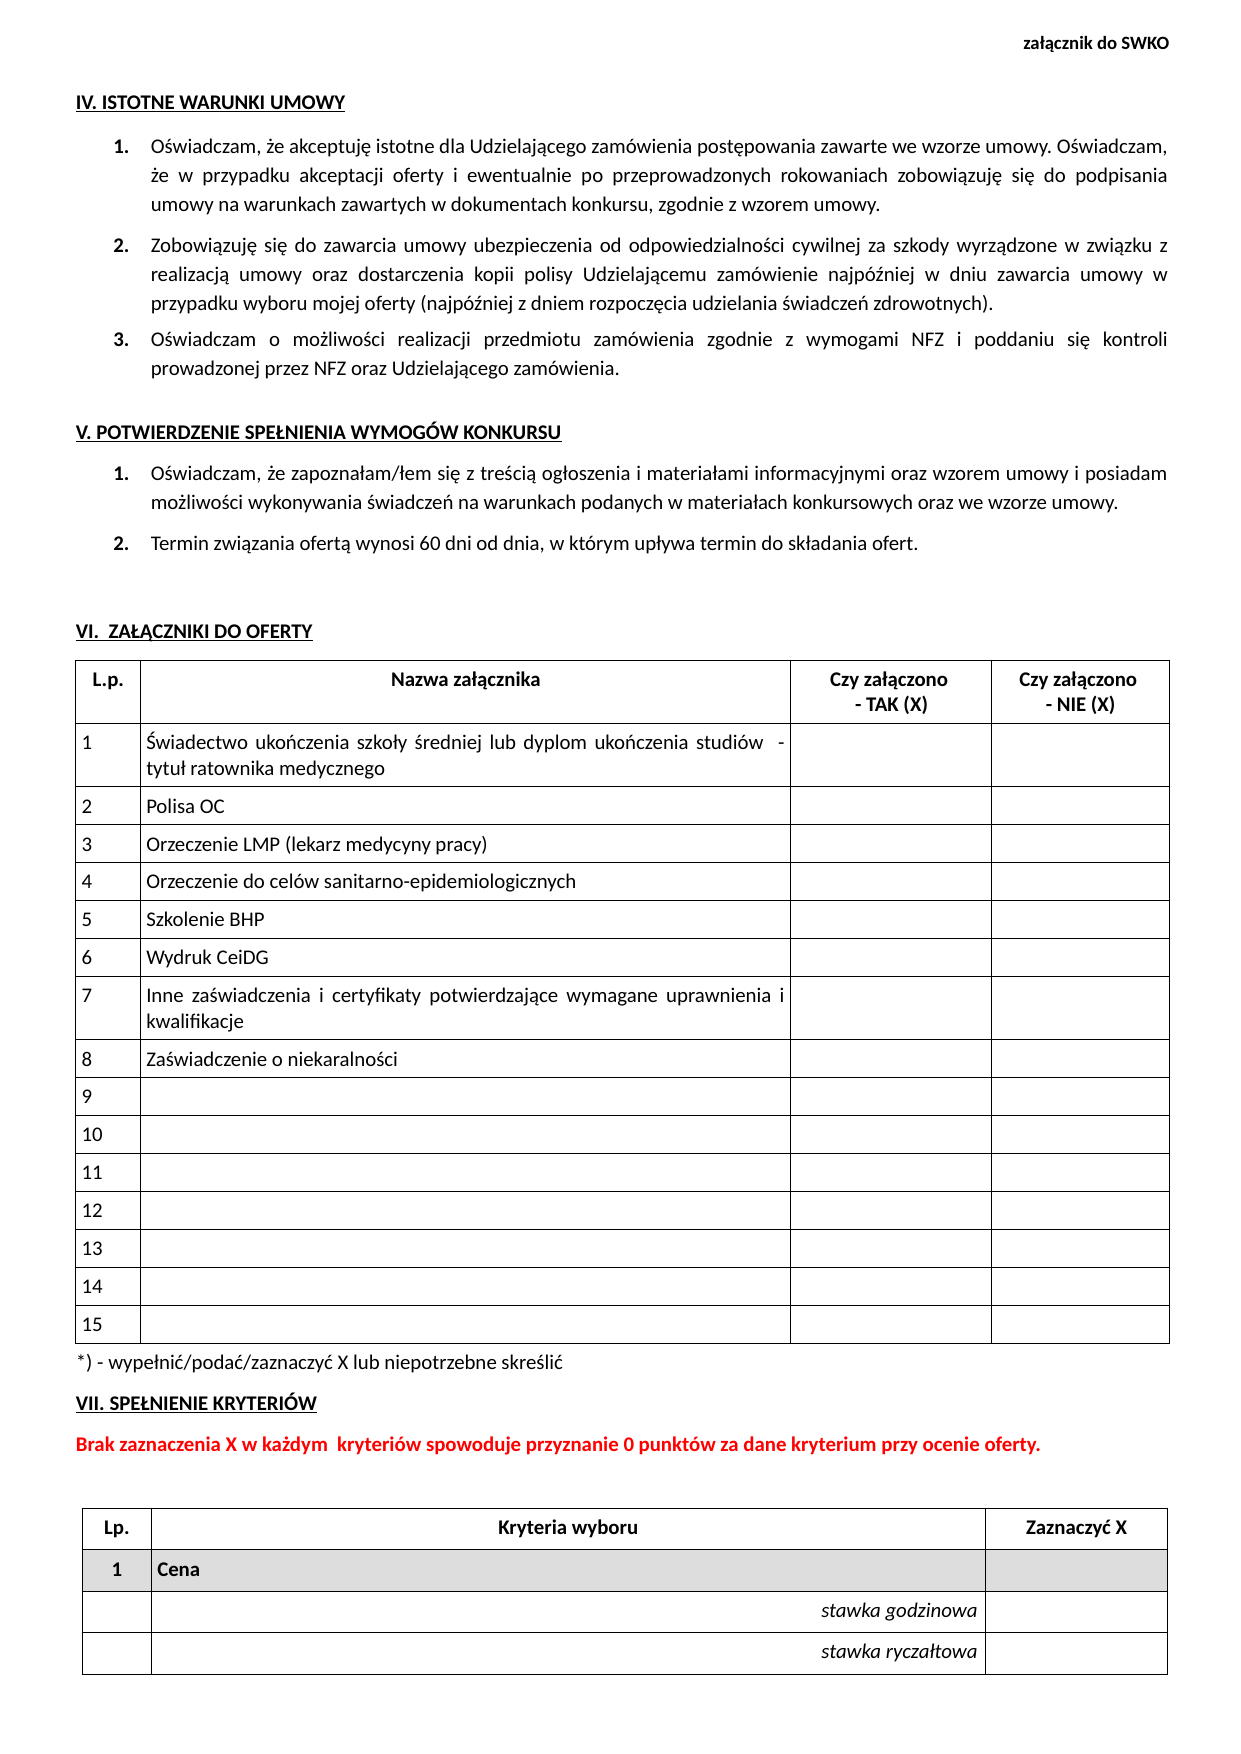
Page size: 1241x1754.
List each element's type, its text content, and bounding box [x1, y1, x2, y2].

table_cell 15 [76, 1306, 140, 1342]
list Termin związania ofertą wynosi 60 dni od dnia, w którym upływa termin do składania ofert. [113, 530, 1169, 556]
table_cell [141, 1078, 790, 1115]
table_cell stawka godzinowa [152, 1592, 985, 1632]
table_cell [986, 1550, 1167, 1591]
table_header Zaznaczyć X [986, 1509, 1167, 1549]
table_cell 1 [76, 724, 140, 786]
table_cell [141, 1230, 790, 1267]
table_cell Cena [152, 1550, 985, 1591]
table_cell [992, 1268, 1169, 1304]
table_cell [992, 901, 1169, 938]
table_cell [141, 1306, 790, 1342]
table_cell [141, 1268, 790, 1304]
list Oświadczam, że akceptuję istotne dla Udzielającego zamówienia postępowania zawarte we wzorze umowy. Oświadczam, że w przypadku akceptacji oferty i ewentualnie po przeprowadzonych rokowaniach zobowiązuję się do podpisania umowy na warunkach zawartych w dokumentach konkursu, zgodnie z wzorem umowy. [113, 133, 1169, 217]
table_cell [791, 1078, 991, 1115]
table_cell 11 [76, 1154, 140, 1191]
table_header Nazwa załącznika [141, 661, 790, 723]
table_cell [791, 1040, 991, 1077]
table_cell Wydruk CeiDG [141, 939, 790, 976]
table_cell [992, 724, 1169, 786]
table_cell [791, 787, 991, 824]
table_cell [141, 1116, 790, 1153]
table_cell Szkolenie BHP [141, 901, 790, 938]
table_cell 13 [76, 1230, 140, 1267]
list Oświadczam, że zapoznałam/łem się z treścią ogłoszenia i materiałami informacyjnymi oraz wzorem umowy i posiadam możliwości wykonywania świadczeń na warunkach podanych w materiałach konkursowych oraz we wzorze umowy. [113, 460, 1169, 515]
text V. POTWIERDZENIE SPEŁNIENIA WYMOGÓW KONKURSU [76, 419, 1169, 444]
table_cell [791, 1230, 991, 1267]
table_cell 7 [76, 977, 140, 1039]
table_cell [791, 1192, 991, 1229]
table_cell 12 [76, 1192, 140, 1229]
table_cell [791, 977, 991, 1039]
table_cell [992, 1078, 1169, 1115]
table_cell [992, 939, 1169, 976]
table_cell 1 [83, 1550, 151, 1591]
text Brak zaznaczenia X w każdym kryteriów spowoduje przyznanie 0 punktów za dane kryterium przy ocenie oferty. [76, 1431, 1169, 1457]
table_cell [992, 863, 1169, 900]
table_cell [141, 1192, 790, 1229]
table_cell 6 [76, 939, 140, 976]
list Oświadczam o możliwości realizacji przedmiotu zamówienia zgodnie z wymogami NFZ i poddaniu się kontroli prowadzonej przez NFZ oraz Udzielającego zamówienia. [113, 326, 1169, 380]
table_cell Zaświadczenie o niekaralności [141, 1040, 790, 1077]
table_cell Inne zaświadczenia i certyfikaty potwierdzające wymagane uprawnienia i kwalifikacje [141, 977, 790, 1039]
table_cell 8 [76, 1040, 140, 1077]
table_cell [791, 863, 991, 900]
text VII. SPEŁNIENIE KRYTERIÓW [76, 1390, 1169, 1416]
table_cell [992, 1116, 1169, 1153]
table_cell Polisa OC [141, 787, 790, 824]
table_cell [791, 1116, 991, 1153]
table_cell Orzeczenie do celów sanitarno-epidemiologicznych [141, 863, 790, 900]
table_cell 5 [76, 901, 140, 938]
table_cell [83, 1633, 151, 1673]
table_cell [992, 977, 1169, 1039]
table_cell [992, 1154, 1169, 1191]
table_cell 10 [76, 1116, 140, 1153]
table_cell [986, 1592, 1167, 1632]
table_cell 4 [76, 863, 140, 900]
table_cell [992, 1040, 1169, 1077]
table_cell [992, 1230, 1169, 1267]
table_header Czy załączono - NIE (X) [992, 661, 1169, 723]
table_cell [992, 787, 1169, 824]
table_cell [992, 1192, 1169, 1229]
table_cell stawka ryczałtowa [152, 1633, 985, 1673]
table_cell [791, 1268, 991, 1304]
table_cell [791, 1306, 991, 1342]
table_cell 9 [76, 1078, 140, 1115]
table_cell [83, 1592, 151, 1632]
table_cell [791, 1154, 991, 1191]
table_cell [992, 1306, 1169, 1342]
text VI. ZAŁĄCZNIKI DO OFERTY [76, 618, 1169, 644]
table_header Kryteria wyboru [152, 1509, 985, 1549]
table_cell 3 [76, 825, 140, 862]
text IV. ISTOTNE WARUNKI UMOWY [76, 89, 1169, 114]
table_header Czy załączono - TAK (X) [791, 661, 991, 723]
table_cell [986, 1633, 1167, 1673]
table_cell [791, 825, 991, 862]
table_header Lp. [83, 1509, 151, 1549]
table_cell Orzeczenie LMP (lekarz medycyny pracy) [141, 825, 790, 862]
table_cell [791, 939, 991, 976]
table_cell Świadectwo ukończenia szkoły średniej lub dyplom ukończenia studiów - tytuł ratownika medycznego [141, 724, 790, 786]
table_cell [791, 724, 991, 786]
text *) - wypełnić/podać/zaznaczyć X lub niepotrzebne skreślić [76, 1349, 1169, 1375]
table_cell 2 [76, 787, 140, 824]
table_cell [791, 901, 991, 938]
list Zobowiązuję się do zawarcia umowy ubezpieczenia od odpowiedzialności cywilnej za szkody wyrządzone w związku z realizacją umowy oraz dostarczenia kopii polisy Udzielającemu zamówienie najpóźniej w dniu zawarcia umowy w przypadku wyboru mojej oferty (najpóźniej z dniem rozpoczęcia udzielania świadczeń zdrowotnych). [113, 232, 1169, 316]
table_header L.p. [76, 661, 140, 723]
table_cell 14 [76, 1268, 140, 1304]
table_cell [992, 825, 1169, 862]
table_cell [141, 1154, 790, 1191]
